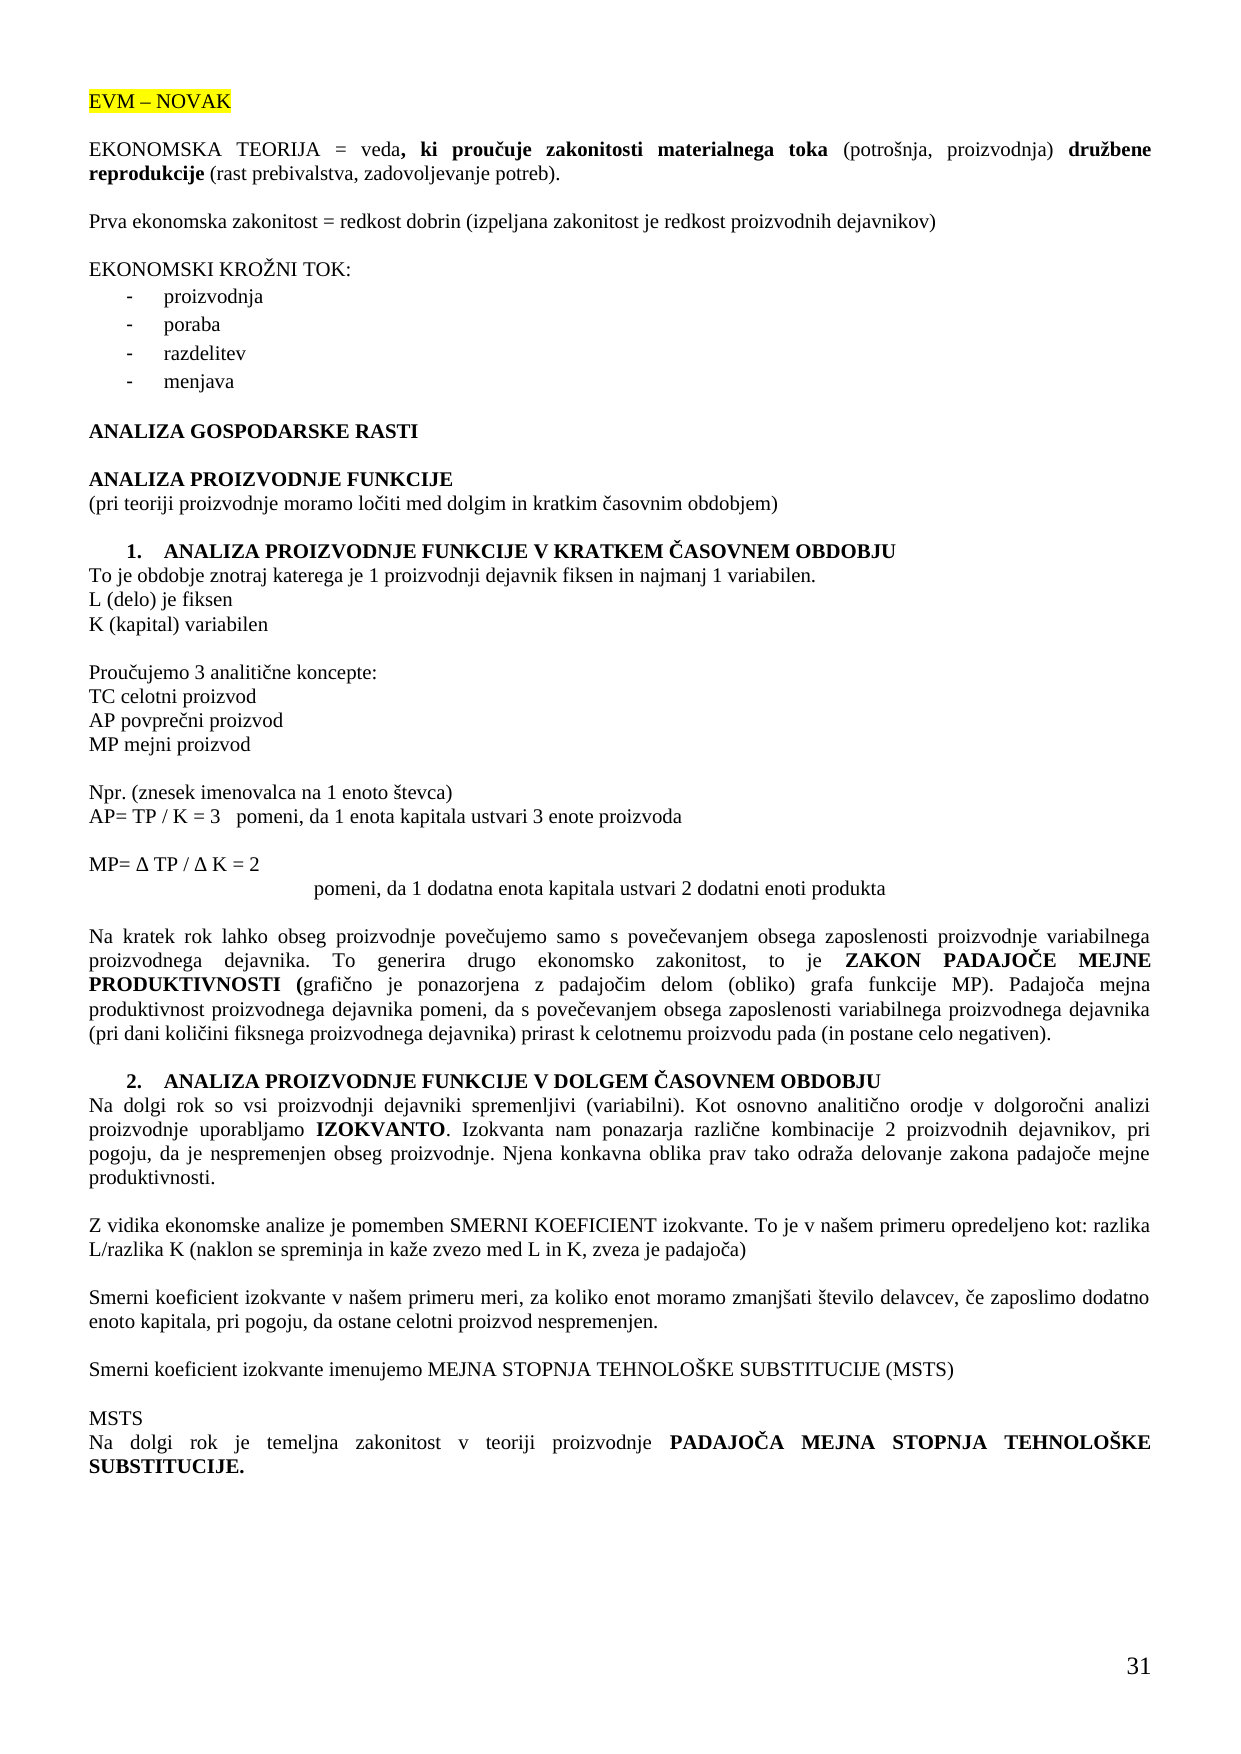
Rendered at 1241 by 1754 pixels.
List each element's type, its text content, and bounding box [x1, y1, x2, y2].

text AP= TP / K = 3 pomeni, da 1 enota kapitala ustvari 3 enote proizvoda [89, 804, 1152, 828]
text Z vidika ekonomske analize je pomemben SMERNI KOEFICIENT izokvante. To je v našem primeru opredeljeno kot: razlika L/razlika K (naklon se spreminja in kaže zvezo med L in K, zveza je padajoča) [89, 1213, 1152, 1261]
text MSTS [89, 1406, 1152, 1429]
text L (delo) je fiksen [89, 587, 1152, 611]
text EKONOMSKA TEORIJA = veda, ki proučuje zakonitosti materialnega toka (potrošnja, proizvodnja) družbene reprodukcije (rast prebivalstva, zadovoljevanje potreb). [89, 137, 1152, 185]
text ANALIZA GOSPODARSKE RASTI [89, 419, 1152, 443]
list ANALIZA PROIZVODNJE FUNKCIJE V DOLGEM ČASOVNEM OBDOBJU [126, 1069, 1152, 1093]
list proizvodnja [126, 281, 1152, 309]
list ANALIZA PROIZVODNJE FUNKCIJE V KRATKEM ČASOVNEM OBDOBJU [126, 539, 1152, 563]
list razdelitev [126, 338, 1152, 366]
text EVM – NOVAK [89, 89, 1152, 113]
text TC celotni proizvod [89, 684, 1152, 708]
text Npr. (znesek imenovalca na 1 enoto števca) [89, 780, 1152, 804]
text MP mejni proizvod [89, 732, 1152, 756]
text EKONOMSKI KROŽNI TOK: [89, 257, 1152, 281]
text Na dolgi rok je temeljna zakonitost v teoriji proizvodnje PADAJOČA MEJNA STOPNJA TEHNOLOŠKE SUBSTITUCIJE. [89, 1429, 1152, 1478]
text Na kratek rok lahko obseg proizvodnje povečujemo samo s povečevanjem obsega zaposlenosti proizvodnje variabilnega proizvodnega dejavnika. To generira drugo ekonomsko zakonitost, to je ZAKON PADAJOČE MEJNE PRODUKTIVNOSTI (grafično je ponazorjena z padajočim delom (obliko) grafa funkcije MP). Padajoča mejna produktivnost proizvodnega dejavnika pomeni, da s povečevanjem obsega zaposlenosti variabilnega proizvodnega dejavnika (pri dani količini fiksnega proizvodnega dejavnika) prirast k celotnemu proizvodu pada (in postane celo negativen). [89, 924, 1152, 1044]
text Prva ekonomska zakonitost = redkost dobrin (izpeljana zakonitost je redkost proizvodnih dejavnikov) [89, 209, 1152, 233]
text (pri teoriji proizvodnje moramo ločiti med dolgim in kratkim časovnim obdobjem) [89, 491, 1152, 515]
list menjava [126, 366, 1152, 395]
text MP= ∆ TP / ∆ K = 2 [89, 852, 1152, 876]
text K (kapital) variabilen [89, 611, 1152, 636]
text ANALIZA PROIZVODNJE FUNKCIJE [89, 467, 1152, 491]
list poraba [126, 309, 1152, 338]
text Proučujemo 3 analitične koncepte: [89, 659, 1152, 684]
text Smerni koeficient izokvante imenujemo MEJNA STOPNJA TEHNOLOŠKE SUBSTITUCIJE (MSTS) [89, 1357, 1152, 1381]
text pomeni, da 1 dodatna enota kapitala ustvari 2 dodatni enoti produkta [314, 876, 1152, 900]
text AP povprečni proizvod [89, 708, 1152, 732]
text Smerni koeficient izokvante v našem primeru meri, za koliko enot moramo zmanjšati število delavcev, če zaposlimo dodatno enoto kapitala, pri pogoju, da ostane celotni proizvod nespremenjen. [89, 1285, 1152, 1333]
text To je obdobje znotraj katerega je 1 proizvodnji dejavnik fiksen in najmanj 1 variabilen. [89, 563, 1152, 587]
text Na dolgi rok so vsi proizvodnji dejavniki spremenljivi (variabilni). Kot osnovno analitično orodje v dolgoročni analizi proizvodnje uporabljamo IZOKVANTO. Izokvanta nam ponazarja različne kombinacije 2 proizvodnih dejavnikov, pri pogoju, da je nespremenjen obseg proizvodnje. Njena konkavna oblika prav tako odraža delovanje zakona padajoče mejne produktivnosti. [89, 1093, 1152, 1189]
